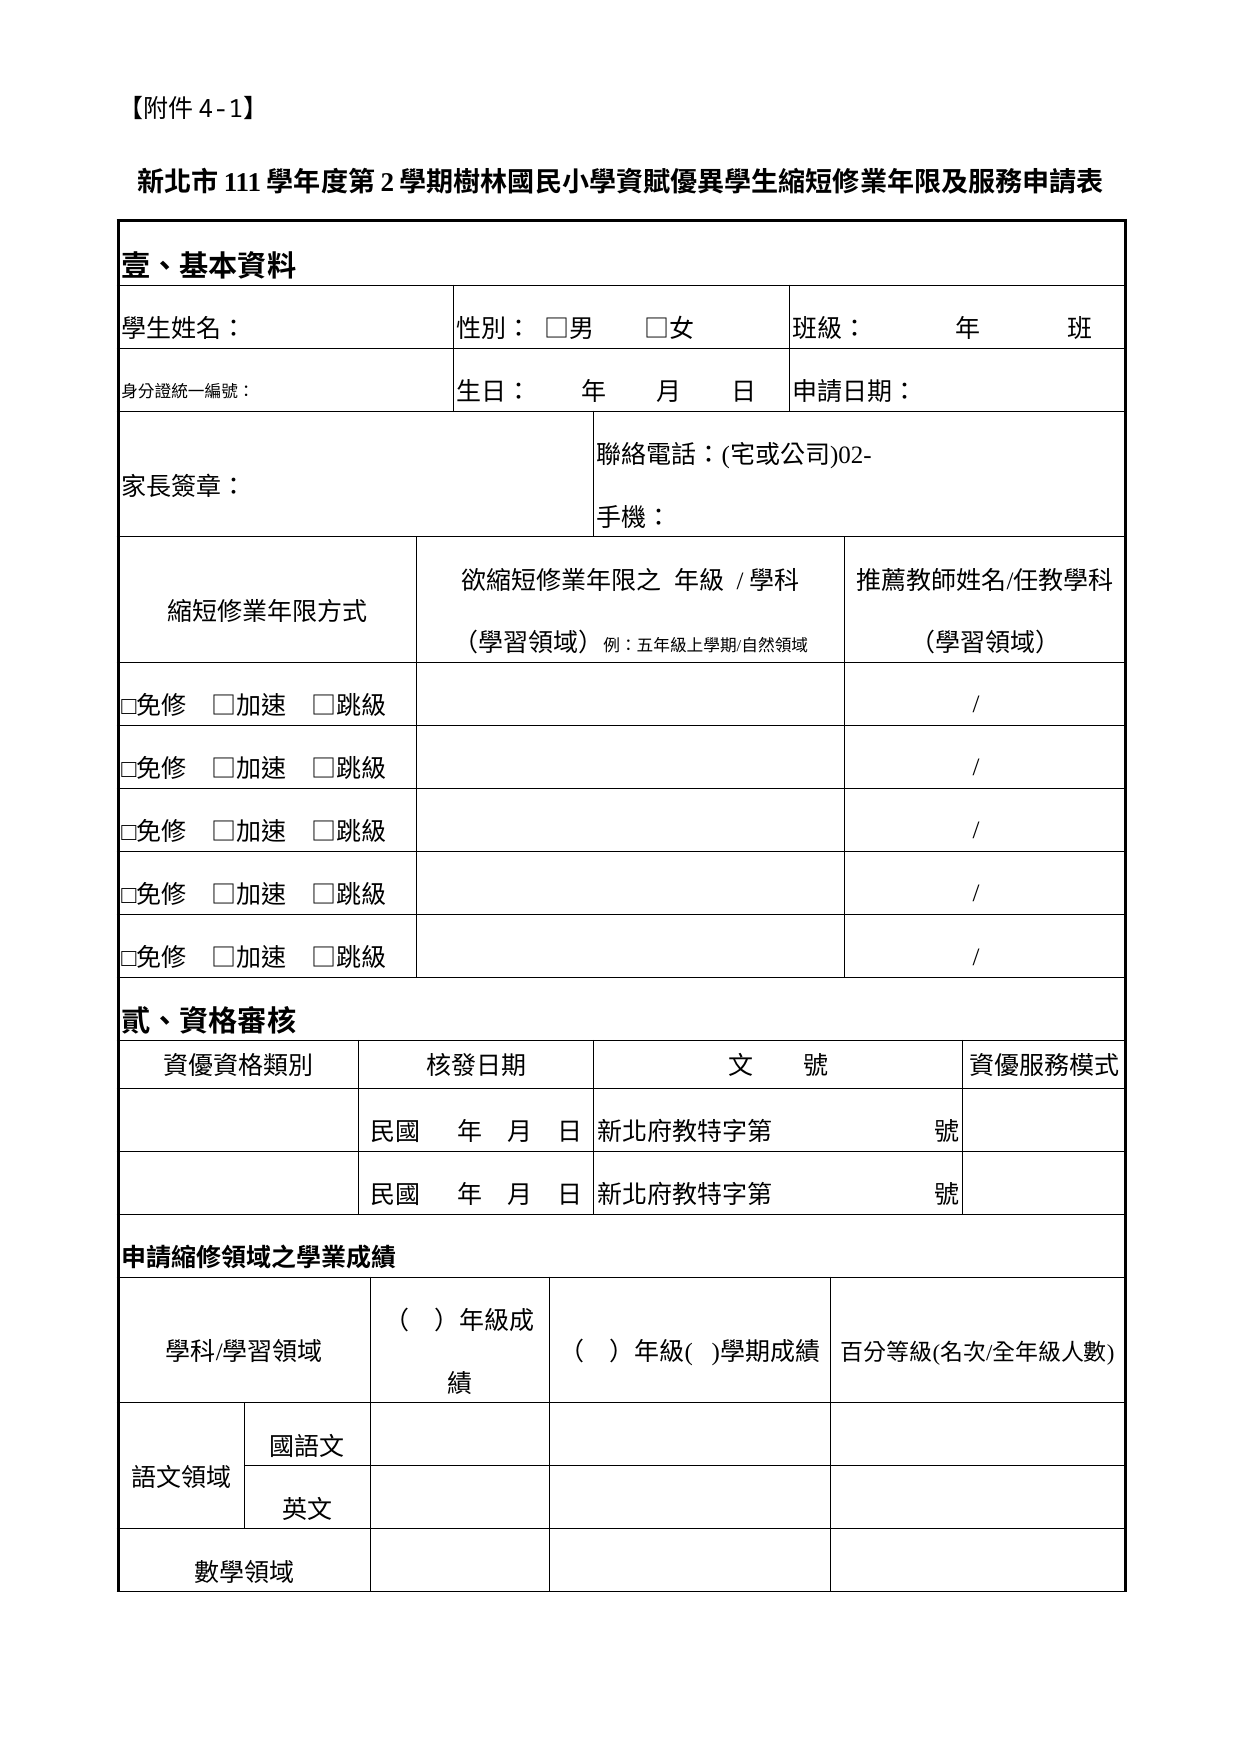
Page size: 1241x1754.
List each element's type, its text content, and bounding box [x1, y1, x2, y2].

table_cell / [845, 663, 1124, 725]
table_cell 語文領域 [120, 1403, 244, 1528]
table_cell 學科/學習領域 [120, 1278, 370, 1402]
table_cell 班級： 年 班 [790, 286, 1124, 348]
table_cell [963, 1089, 1124, 1151]
table_cell [963, 1152, 1124, 1213]
table_cell 申請日期： [790, 349, 1124, 411]
table_cell [417, 789, 844, 851]
table_cell □免修 □加速 □跳級 [120, 915, 416, 977]
table_cell [831, 1403, 1124, 1465]
table_cell [417, 915, 844, 977]
table_cell □免修 □加速 □跳級 [120, 663, 416, 725]
table_cell [371, 1403, 549, 1465]
table_cell □免修 □加速 □跳級 [120, 726, 416, 788]
table_cell 聯絡電話：(宅或公司)02- 手機： [594, 412, 1124, 536]
text 新北市111學年度第2學期樹林國民小學資賦優異學生縮短修業年限及服務申請表 [118, 138, 1122, 200]
table_cell [550, 1466, 830, 1528]
table_cell / [845, 852, 1124, 914]
table_cell 縮短修業年限方式 [120, 537, 416, 662]
table_cell □免修 □加速 □跳級 [120, 852, 416, 914]
table_cell 學生姓名： [120, 286, 453, 348]
table_cell 推薦教師姓名/任教學科（學習領域） [845, 537, 1124, 662]
table_cell 民國 年 月 日 [359, 1089, 593, 1151]
table_cell （ ）年級( )學期成績 [550, 1278, 830, 1402]
table_cell 身分證統一編號： [120, 349, 453, 411]
table_cell [831, 1529, 1124, 1591]
table_cell [550, 1403, 830, 1465]
table_cell 欲縮短修業年限之 年級 / 學科 （學習領域）例：五年級上學期/自然領域 [417, 537, 844, 662]
table_cell [371, 1466, 549, 1528]
table_cell 核發日期 [359, 1041, 593, 1087]
table_cell 百分等級(名次/全年級人數) [831, 1278, 1124, 1402]
table_cell [550, 1529, 830, 1591]
table_cell 生日： 年 月 日 [454, 349, 789, 411]
table_cell / [845, 789, 1124, 851]
table_cell 資優服務模式 [963, 1041, 1124, 1087]
table_cell 家長簽章： [120, 412, 593, 536]
table_cell [120, 1152, 358, 1213]
table_cell 英文 [245, 1466, 370, 1528]
table_cell 數學領域 [120, 1529, 370, 1591]
table_cell （ ）年級成績 [371, 1278, 549, 1402]
table_cell 新北府教特字第 號 [594, 1152, 962, 1213]
table_cell 新北府教特字第 號 [594, 1089, 962, 1151]
table_cell □免修 □加速 □跳級 [120, 789, 416, 851]
table_cell [417, 852, 844, 914]
table_cell [831, 1466, 1124, 1528]
table_cell 性別： □男 □女 [454, 286, 789, 348]
table_cell [120, 1089, 358, 1151]
table_cell [417, 726, 844, 788]
table_cell 貳、資格審核 [120, 978, 1124, 1040]
table_cell [417, 663, 844, 725]
table_cell [371, 1529, 549, 1591]
table_cell 申請縮修領域之學業成績 [120, 1215, 1124, 1277]
table_cell 文 號 [594, 1041, 962, 1087]
table_cell / [845, 915, 1124, 977]
table_cell 資優資格類別 [120, 1041, 358, 1087]
table_cell 國語文 [245, 1403, 370, 1465]
table_header 壹、基本資料 [120, 222, 1124, 284]
table_cell / [845, 726, 1124, 788]
table_cell 民國 年 月 日 [359, 1152, 593, 1213]
